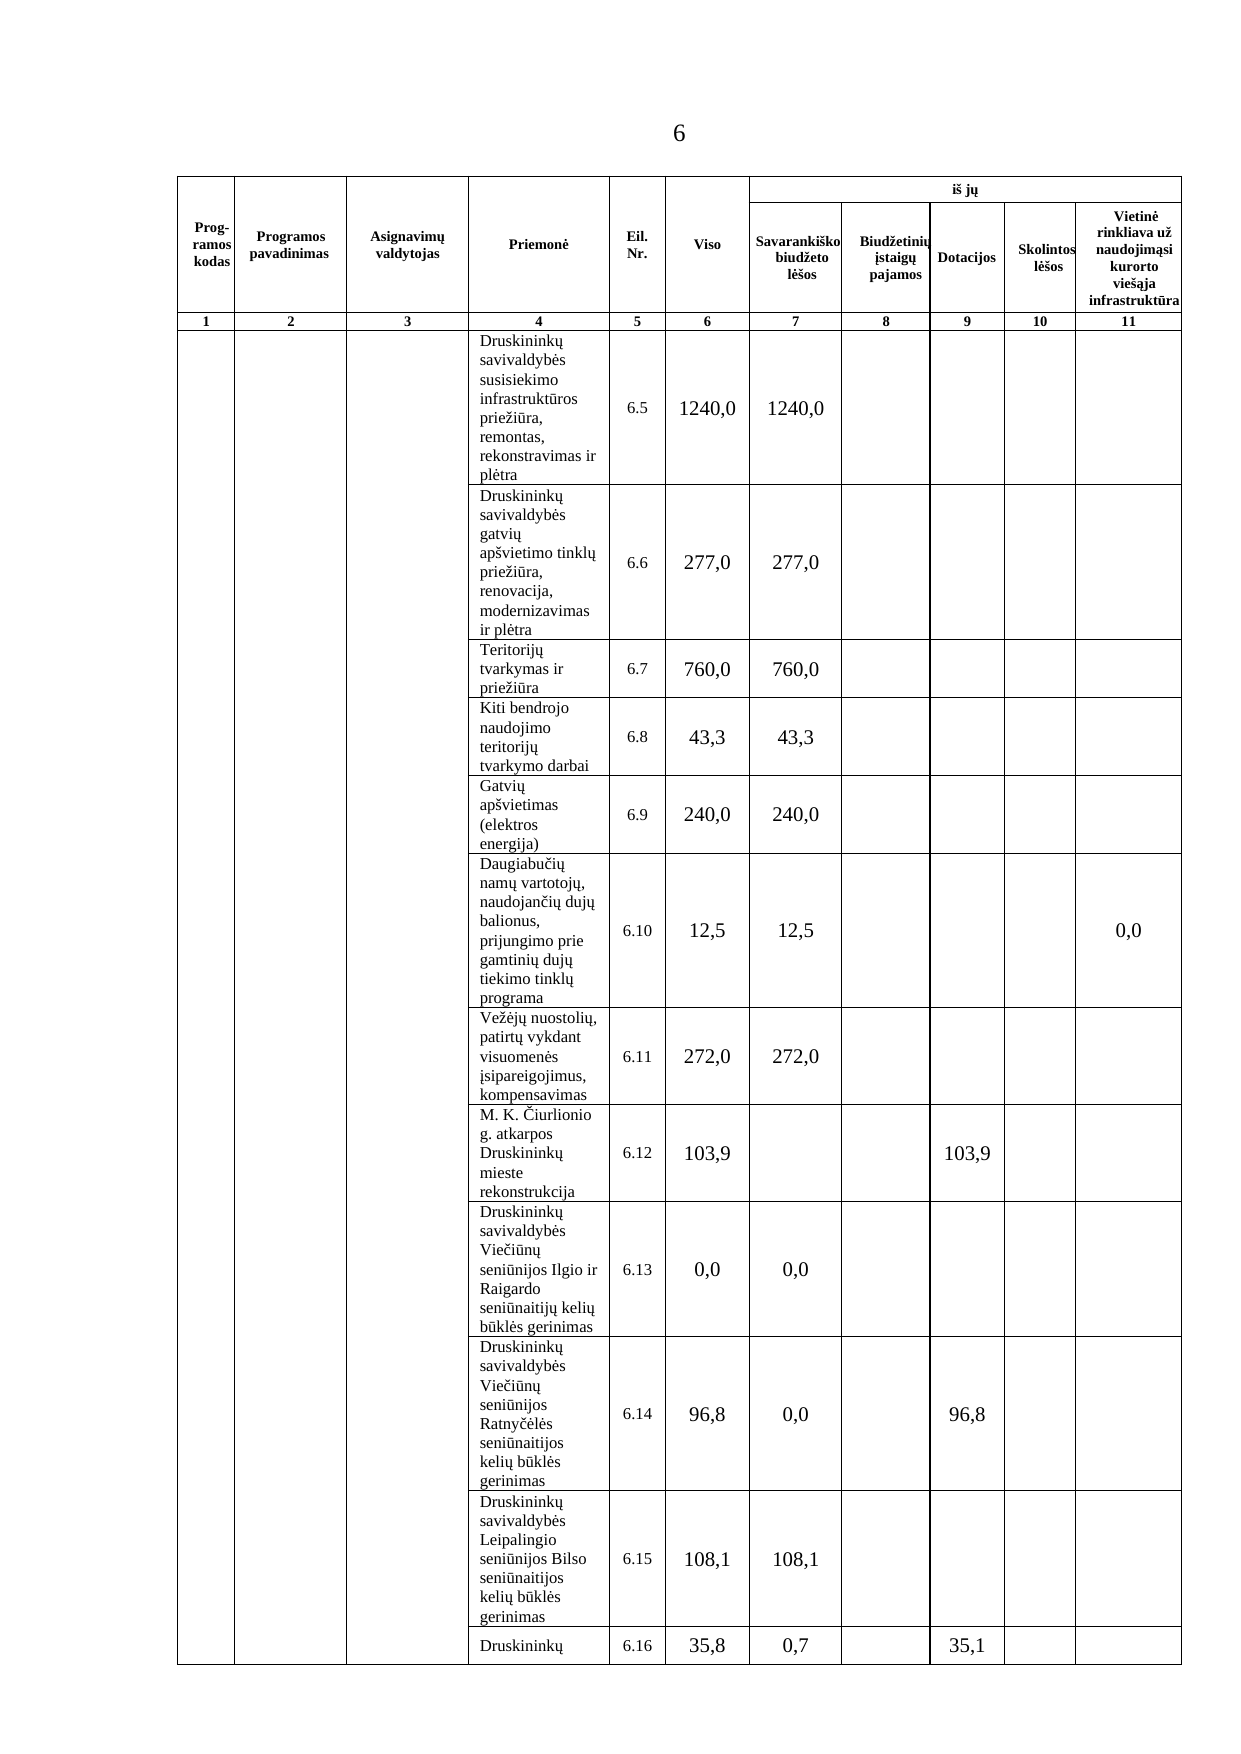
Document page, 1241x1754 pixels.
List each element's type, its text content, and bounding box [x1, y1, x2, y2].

table_cell 108,1 [750, 1491, 841, 1626]
table_cell 43,3 [750, 698, 841, 775]
table_cell 240,0 [750, 776, 841, 853]
table_cell [931, 485, 1004, 639]
table_cell [1005, 854, 1075, 1007]
table_cell [1005, 1491, 1075, 1626]
table_cell [842, 331, 929, 484]
table_cell [178, 331, 234, 1664]
table_cell 8 [842, 313, 929, 330]
table_cell 11 [1076, 313, 1181, 330]
table_cell [1076, 698, 1181, 775]
table_cell [1076, 776, 1181, 853]
table_cell [931, 698, 1004, 775]
table_cell [1076, 485, 1181, 639]
table_cell [1005, 1627, 1075, 1664]
table_cell 6.15 [610, 1491, 665, 1626]
table_cell [931, 776, 1004, 853]
table_cell Druskininkų savivaldybės Viečiūnų seniūnijos Ratnyčėlės seniūnaitijos kelių būklės gerinimas [469, 1337, 609, 1490]
table_cell 6.9 [610, 776, 665, 853]
table_cell Druskininkų savivaldybės susisiekimo infrastruktūros priežiūra, remontas, rekonstravimas ir plėtra [469, 331, 609, 484]
table_cell [842, 1337, 929, 1490]
table_cell Daugiabučių namų vartotojų, naudojančių dujų balionus, prijungimo prie gamtinių dujų tiekimo tinklų programa [469, 854, 609, 1007]
table_header Viso [666, 177, 749, 312]
table_cell 103,9 [931, 1105, 1004, 1201]
table_cell 9 [931, 313, 1004, 330]
table_cell [931, 1202, 1004, 1336]
table_cell [1005, 776, 1075, 853]
table_cell 108,1 [666, 1491, 749, 1626]
table_cell 240,0 [666, 776, 749, 853]
table_header Eil. Nr. [610, 177, 665, 312]
table_cell 10 [1005, 313, 1075, 330]
table_cell [931, 640, 1004, 697]
table_header Programos pavadinimas [235, 177, 346, 312]
table_cell [1005, 698, 1075, 775]
table_cell Druskininkų savivaldybės gatvių apšvietimo tinklų priežiūra, renovacija, modernizavimas ir plėtra [469, 485, 609, 639]
table_cell 6.16 [610, 1627, 665, 1664]
table_cell 0,0 [750, 1337, 841, 1490]
table_cell 760,0 [666, 640, 749, 697]
table_cell [931, 331, 1004, 484]
table_cell [842, 1105, 929, 1201]
table_cell [1005, 1337, 1075, 1490]
table_cell Druskininkų savivaldybės Leipalingio seniūnijos Bilso seniūnaitijos kelių būklės gerinimas [469, 1491, 609, 1626]
table_cell [1005, 485, 1075, 639]
table_cell 7 [750, 313, 841, 330]
table_cell [235, 331, 346, 1664]
table_cell 6.11 [610, 1008, 665, 1104]
table_cell Teritorijų tvarkymas ir priežiūra [469, 640, 609, 697]
table_cell 0,0 [750, 1202, 841, 1336]
table_cell [1076, 1491, 1181, 1626]
table_cell 96,8 [666, 1337, 749, 1490]
table_cell [842, 1202, 929, 1336]
table_cell 6 [666, 313, 749, 330]
table_cell [1005, 640, 1075, 697]
table_cell Vežėjų nuostolių, patirtų vykdant visuomenės įsipareigojimus, kompensavimas [469, 1008, 609, 1104]
table_cell Biudžetinių įstaigų pajamos [842, 203, 929, 312]
table_cell 3 [347, 313, 468, 330]
table_cell Savarankiško biudžeto lėšos [750, 203, 841, 312]
table_cell 6.13 [610, 1202, 665, 1336]
table_cell [842, 485, 929, 639]
table_cell [842, 640, 929, 697]
table_cell 6.12 [610, 1105, 665, 1201]
table_cell 277,0 [750, 485, 841, 639]
table_cell [1076, 1008, 1181, 1104]
table_cell M. K. Čiurlionio g. atkarpos Druskininkų mieste rekonstrukcija [469, 1105, 609, 1201]
table_cell Gatvių apšvietimas (elektros energija) [469, 776, 609, 853]
table_cell 103,9 [666, 1105, 749, 1201]
table_cell 6.6 [610, 485, 665, 639]
table_cell 35,1 [931, 1627, 1004, 1664]
table_cell 12,5 [750, 854, 841, 1007]
table_cell Kiti bendrojo naudojimo teritorijų tvarkymo darbai [469, 698, 609, 775]
table_cell [1005, 1008, 1075, 1104]
table_cell 43,3 [666, 698, 749, 775]
table_cell 6.7 [610, 640, 665, 697]
table_cell Druskininkų [469, 1627, 609, 1664]
table_cell 6.10 [610, 854, 665, 1007]
table_cell 1240,0 [750, 331, 841, 484]
table_cell [931, 1491, 1004, 1626]
table_cell [1005, 1202, 1075, 1336]
table_cell 2 [235, 313, 346, 330]
table_cell 12,5 [666, 854, 749, 1007]
table_cell 277,0 [666, 485, 749, 639]
table_cell 760,0 [750, 640, 841, 697]
table_cell 6.8 [610, 698, 665, 775]
table_cell [842, 698, 929, 775]
table_cell 35,8 [666, 1627, 749, 1664]
table_cell Druskininkų savivaldybės Viečiūnų seniūnijos Ilgio ir Raigardo seniūnaitijų kelių būklės gerinimas [469, 1202, 609, 1336]
table_cell [842, 1491, 929, 1626]
table_cell 1 [178, 313, 234, 330]
table_cell [1076, 1202, 1181, 1336]
table_cell Skolintos lėšos [1005, 203, 1075, 312]
table_header Prog-ramos kodas [178, 177, 234, 312]
table_cell 272,0 [750, 1008, 841, 1104]
table_cell [842, 1008, 929, 1104]
table_cell [842, 776, 929, 853]
table_cell [931, 854, 1004, 1007]
table_cell [1076, 1337, 1181, 1490]
table_header Priemonė [469, 177, 609, 312]
table_cell 4 [469, 313, 609, 330]
table_cell [1076, 331, 1181, 484]
table_cell 6.5 [610, 331, 665, 484]
table_cell Dotacijos [931, 203, 1004, 312]
table_cell [931, 1008, 1004, 1104]
table_header Asignavimų valdytojas [347, 177, 468, 312]
table_cell 6.14 [610, 1337, 665, 1490]
table_cell Vietinė rinkliava už naudojimąsi kurorto viešąja infrastruktūra [1076, 203, 1181, 312]
table_cell [1076, 1627, 1181, 1664]
table_cell 0,0 [666, 1202, 749, 1336]
table_cell 272,0 [666, 1008, 749, 1104]
table_cell [750, 1105, 841, 1201]
table_cell [842, 1627, 929, 1664]
table_cell [1076, 1105, 1181, 1201]
table_cell [347, 331, 468, 1664]
table_cell 0,7 [750, 1627, 841, 1664]
table_cell [1076, 640, 1181, 697]
table_header iš jų [750, 177, 1181, 202]
table_cell 96,8 [931, 1337, 1004, 1490]
table_cell 0,0 [1076, 854, 1181, 1007]
table_cell 5 [610, 313, 665, 330]
table_cell [1005, 331, 1075, 484]
table_cell [1005, 1105, 1075, 1201]
table_cell 1240,0 [666, 331, 749, 484]
table_cell [842, 854, 929, 1007]
